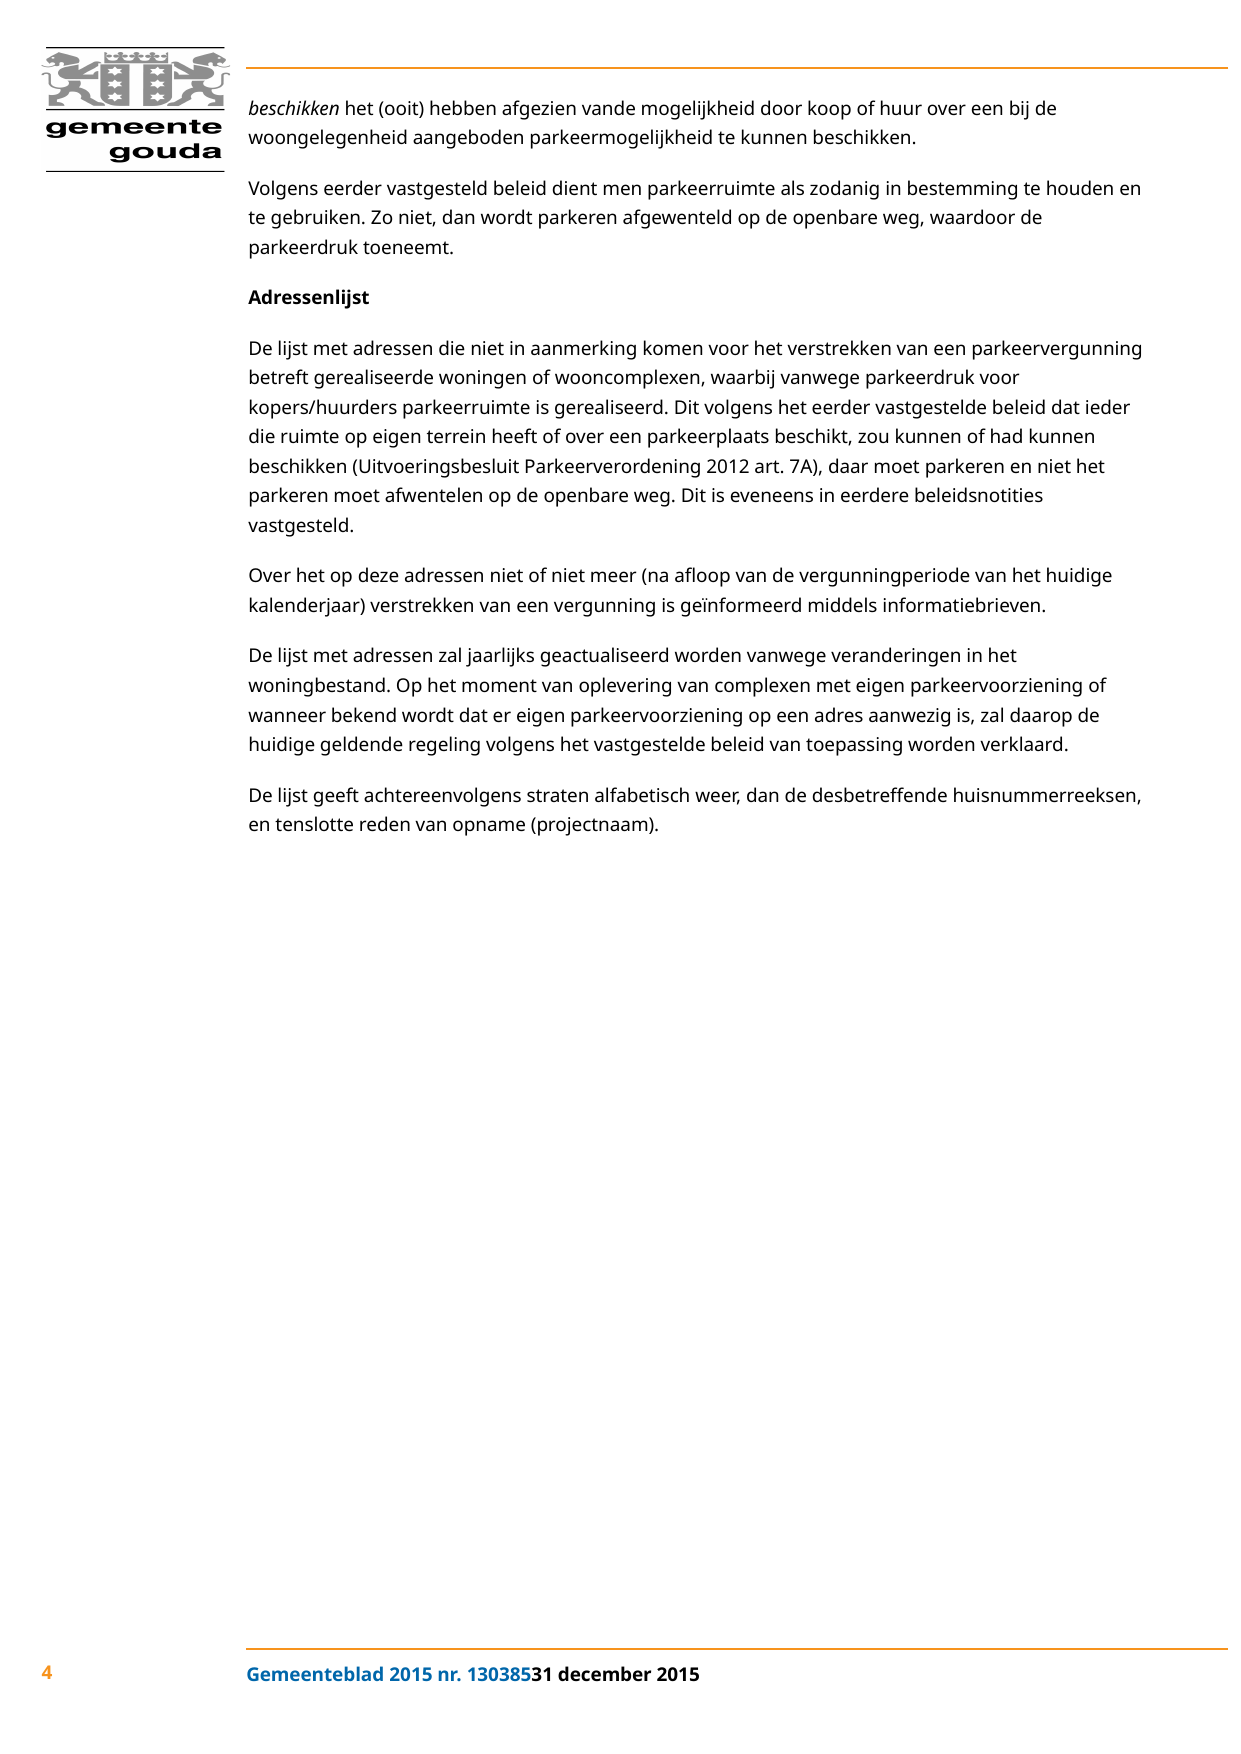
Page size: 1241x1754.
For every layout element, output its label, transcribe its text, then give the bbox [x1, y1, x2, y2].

text Volgens eerder vastgesteld beleid dient men parkeerruimte als zodanig in bestemming te houden en te gebruiken. Zo niet, dan wordt parkeren afgewenteld op de openbare weg, waardoor de parkeerdruk toeneemt. [248, 175, 1152, 260]
text De lijst met adressen zal jaarlijks geactualiseerd worden vanwege veranderingen in het woningbestand. Op het moment van oplevering van complexen met eigen parkeervoorziening of wanneer bekend wordt dat er eigen parkeervoorziening op een adres aanwezig is, zal daarop de huidige geldende regeling volgens het vastgestelde beleid van toepassing worden verklaard. [248, 643, 1152, 757]
text beschikken het (ooit) hebben afgezien vande mogelijkheid door koop of huur over een bij de woongelegenheid aangeboden parkeermogelijkheid te kunnen beschikken. [248, 95, 1152, 150]
text Adressenlijst [248, 284, 1152, 310]
text De lijst met adressen die niet in aanmerking komen voor het verstrekken van een parkeervergunning betreft gerealiseerde woningen of wooncomplexen, waarbij vanwege parkeerdruk voor kopers/huurders parkeerruimte is gerealiseerd. Dit volgens het eerder vastgestelde beleid dat ieder die ruimte op eigen terrein heeft of over een parkeerplaats beschikt, zou kunnen of had kunnen beschikken (Uitvoeringsbesluit Parkeerverordening 2012 art. 7A), daar moet parkeren en niet het parkeren moet afwentelen op de openbare weg. Dit is eveneens in eerdere beleidsnotities vastgesteld. [248, 335, 1152, 538]
text De lijst geeft achtereenvolgens straten alfabetisch weer, dan de desbetreffende huisnummerreeksen, en tenslotte reden van opname (projectnaam). [248, 782, 1152, 837]
text Over het op deze adressen niet of niet meer (na afloop van de vergunningperiode van het huidige kalenderjaar) verstrekken van een vergunning is geïnformeerd middels informatiebrieven. [248, 563, 1152, 618]
picture [41, 47, 231, 172]
